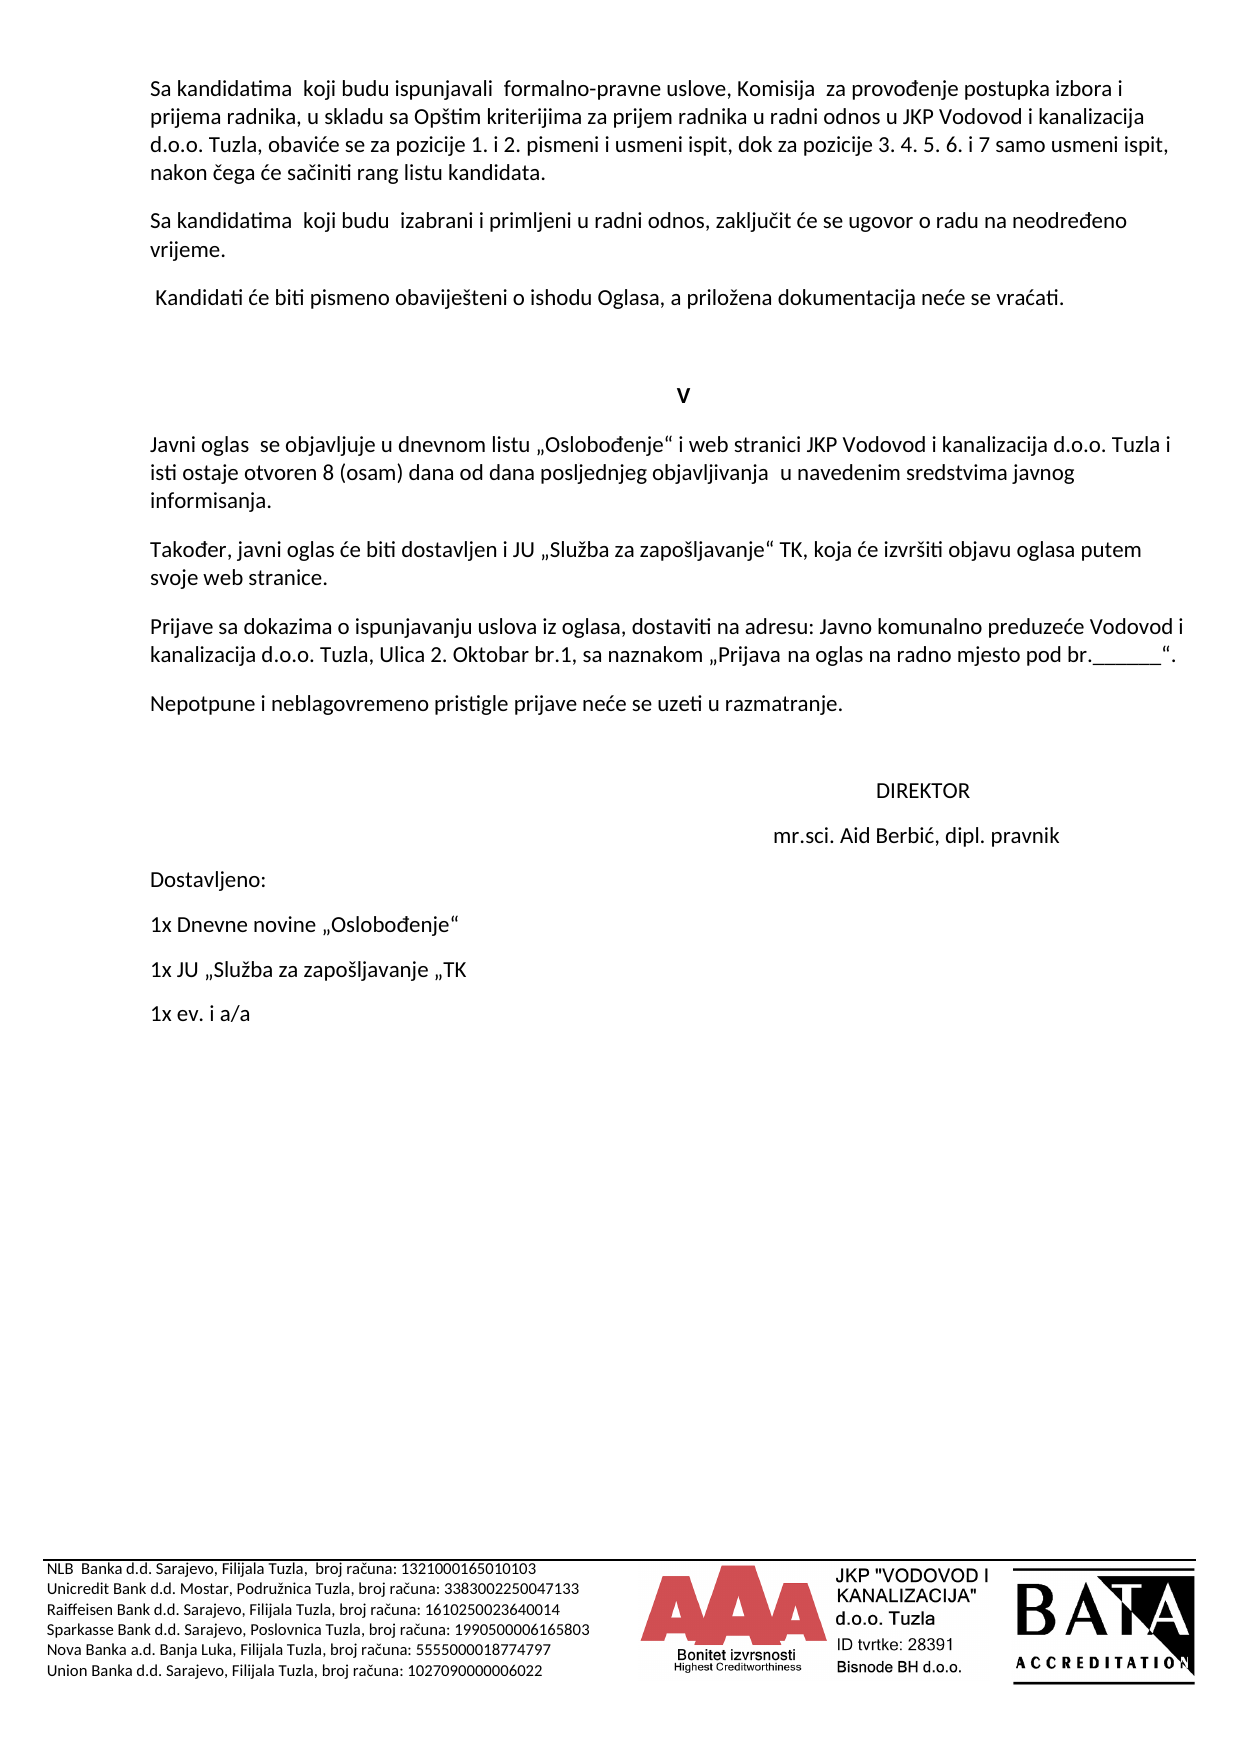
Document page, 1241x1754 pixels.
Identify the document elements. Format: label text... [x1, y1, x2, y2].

subtitle Nepotpune i neblagovremeno pristigle prijave neće se uzeti u razmatranje. [150, 689, 1196, 717]
text 1x ev. i a/a [150, 999, 1196, 1027]
subtitle Također, javni oglas će biti dostavljen i JU „Služba za zapošljavanje“ TK, koja će izvršiti objavu oglasa putem svoje web stranice. [150, 535, 1196, 591]
text mr.sci. Aid Berbić, dipl. pravnik [150, 821, 1196, 849]
text 1x JU „Služba za zapošljavanje „TK [150, 955, 1196, 983]
subtitle V [150, 381, 1196, 409]
subtitle Kandidati će biti pismeno obaviješteni o ishodu Oglasa, a priložena dokumentacija neće se vraćati. [150, 283, 1196, 312]
text Dostavljeno: [150, 865, 1196, 893]
subtitle Javni oglas se objavljuje u dnevnom listu „Oslobođenje“ i web stranici JKP Vodovod i kanalizacija d.o.o. Tuzla i isti ostaje otvoren 8 (osam) dana od dana posljednjeg objavljivanja u navedenim sredstvima javnog informisanja. [150, 430, 1196, 514]
subtitle Prijave sa dokazima o ispunjavanju uslova iz oglasa, dostaviti na adresu: Javno komunalno preduzeće Vodovod i kanalizacija d.o.o. Tuzla, Ulica 2. Oktobar br.1, sa naznakom „Prijava na oglas na radno mjesto pod br.______“. [150, 612, 1196, 668]
text DIREKTOR [150, 776, 1196, 804]
subtitle Sa kandidatima koji budu ispunjavali formalno-pravne uslove, Komisija za provođenje postupka izbora i prijema radnika, u skladu sa Opštim kriterijima za prijem radnika u radni odnos u JKP Vodovod i kanalizacija d.o.o. Tuzla, obaviće se za pozicije 1. i 2. pismeni i usmeni ispit, dok za pozicije 3. 4. 5. 6. i 7 samo usmeni ispit, nakon čega će sačiniti rang listu kandidata. [150, 74, 1196, 186]
subtitle Sa kandidatima koji budu izabrani i primljeni u radni odnos, zaključit će se ugovor o radu na neodređeno vrijeme. [150, 207, 1196, 263]
text 1x Dnevne novine „Oslobođenje“ [150, 910, 1196, 938]
